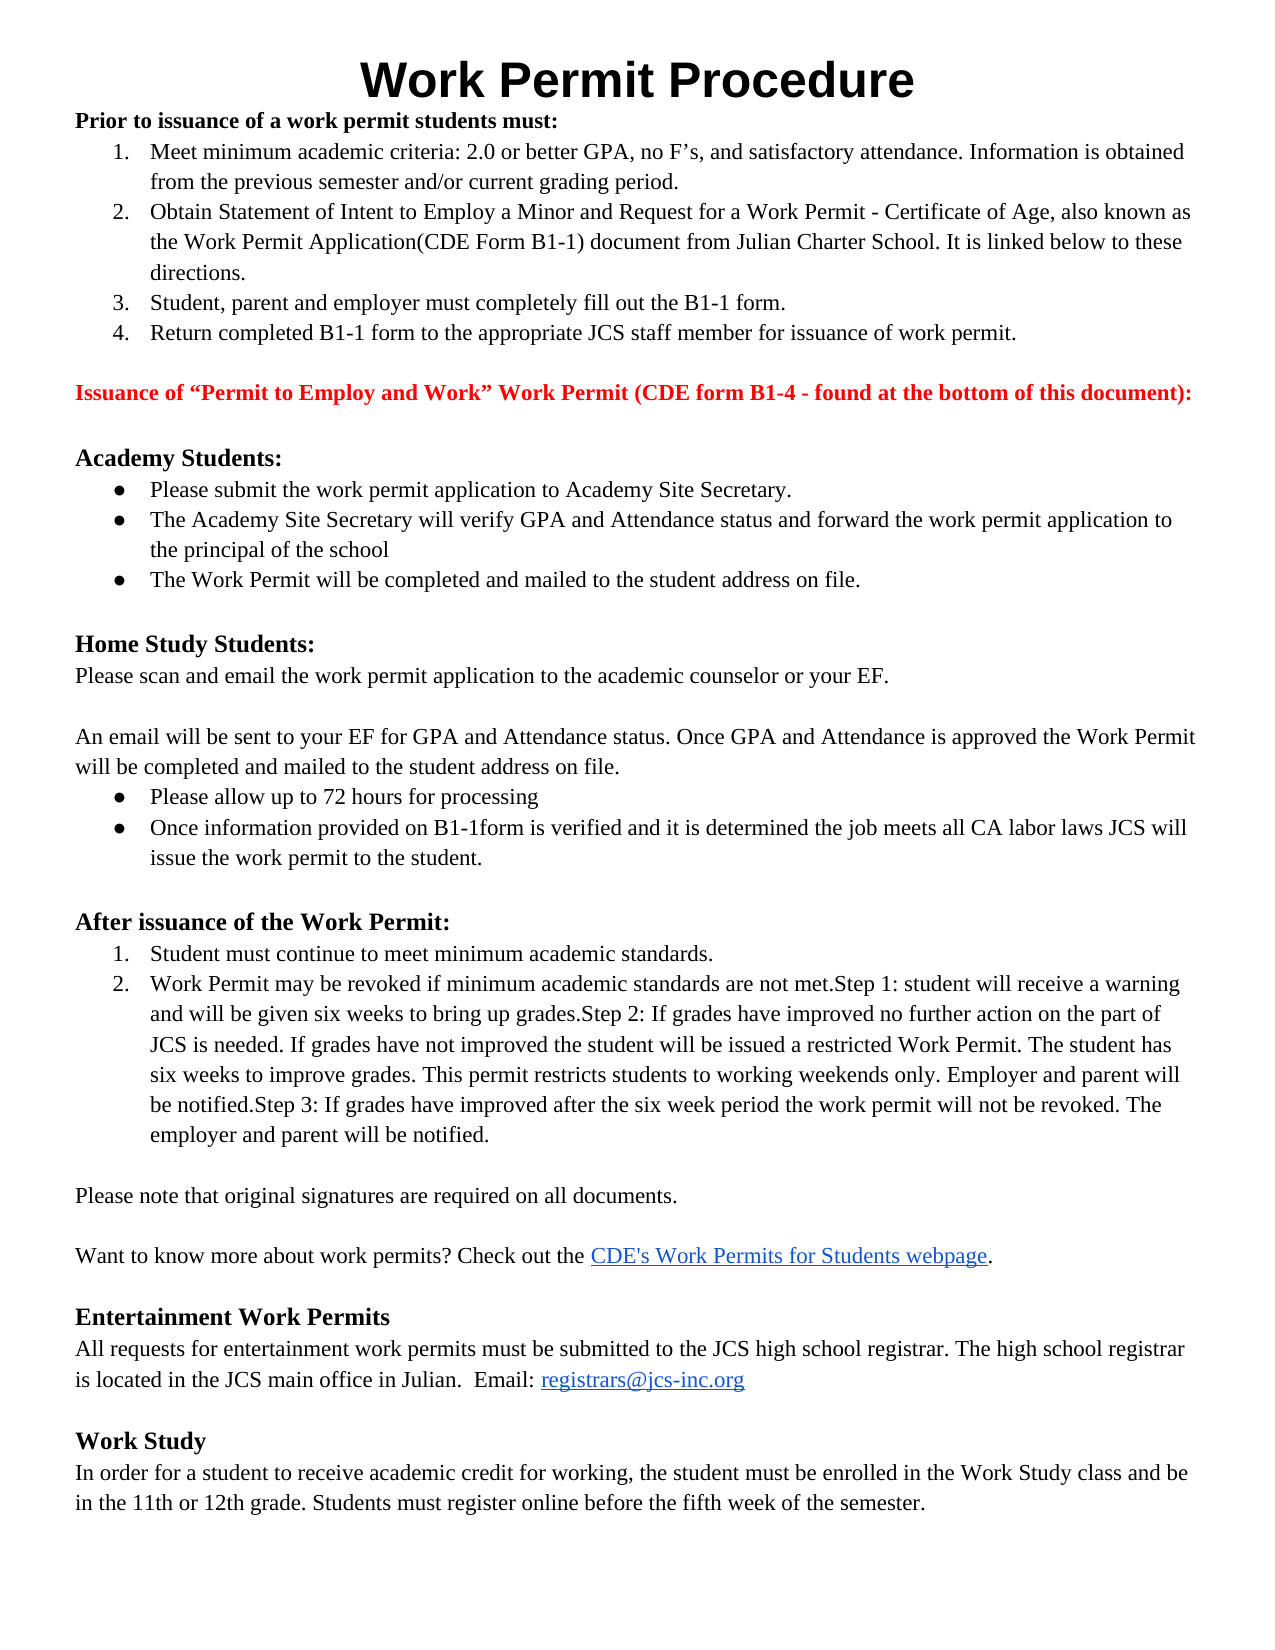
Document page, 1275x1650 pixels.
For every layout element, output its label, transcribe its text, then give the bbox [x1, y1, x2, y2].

text Prior to issuance of a work permit students must: [75, 107, 1200, 134]
text All requests for entertainment work permits must be submitted to the JCS high school registrar. The high school registrar is located in the JCS main office in Julian. Email: registrars@jcs-inc.org [75, 1336, 1200, 1392]
list Return completed B1-1 form to the appropriate JCS staff member for issuance of work permit. [112, 319, 1200, 345]
list Obtain Statement of Intent to Employ a Minor and Request for a Work Permit - Certificate of Age, also known as the Work Permit Application(CDE Form B1-1) document from Julian Charter School. It is linked below to these directions. [112, 198, 1200, 285]
text Academy Students: [75, 443, 1200, 471]
list The Work Permit will be completed and mailed to the student address on file. [112, 566, 1200, 593]
text Entertainment Work Permits [75, 1302, 1200, 1331]
text Issuance of “Permit to Employ and Work” Work Permit (CDE form B1-4 - found at the bottom of this document): [75, 379, 1200, 406]
list Student, parent and employer must completely fill out the B1-1 form. [112, 289, 1200, 315]
text In order for a student to receive academic credit for working, the student must be enrolled in the Work Study class and be in the 11th or 12th grade. Students must register online before the fifth week of the semester. [75, 1459, 1200, 1516]
list Please submit the work permit application to Academy Site Secretary. [112, 476, 1200, 502]
list Please allow up to 72 hours for processing [112, 783, 1200, 810]
text After issuance of the Work Permit: [75, 907, 1200, 936]
text Please scan and email the work permit application to the academic counselor or your EF. [75, 662, 1200, 689]
text An email will be sent to your EF for GPA and Attendance status. Once GPA and Attendance is approved the Work Permit will be completed and mailed to the student address on file. [75, 723, 1200, 779]
list Once information provided on B1-1form is verified and it is determined the job meets all CA labor laws JCS will issue the work permit to the student. [112, 813, 1200, 870]
text Please note that original signatures are required on all documents. [75, 1182, 1200, 1208]
text Home Study Students: [75, 629, 1200, 658]
text Want to know more about work permits? Check out the CDE's Work Permits for Students webpage. [75, 1242, 1200, 1268]
list Work Permit may be revoked if minimum academic standards are not met.Step 1: student will receive a warning and will be given six weeks to bring up grades.Step 2: If grades have improved no further action on the part of JCS is needed. If grades have not improved the student will be issued a restricted Work Permit. The student has six weeks to improve grades. This permit restricts students to working weekends only. Employer and parent will be notified.Step 3: If grades have improved after the six week period the work permit will not be revoked. The employer and parent will be notified. [112, 970, 1200, 1148]
list Meet minimum academic criteria: 2.0 or better GPA, no F’s, and satisfactory attendance. Information is obtained from the previous semester and/or current grading period. [112, 138, 1200, 194]
text Work Study [75, 1426, 1200, 1455]
list The Academy Site Secretary will verify GPA and Attendance status and forward the work permit application to the principal of the school [112, 506, 1200, 562]
list Student must continue to meet minimum academic standards. [112, 940, 1200, 966]
